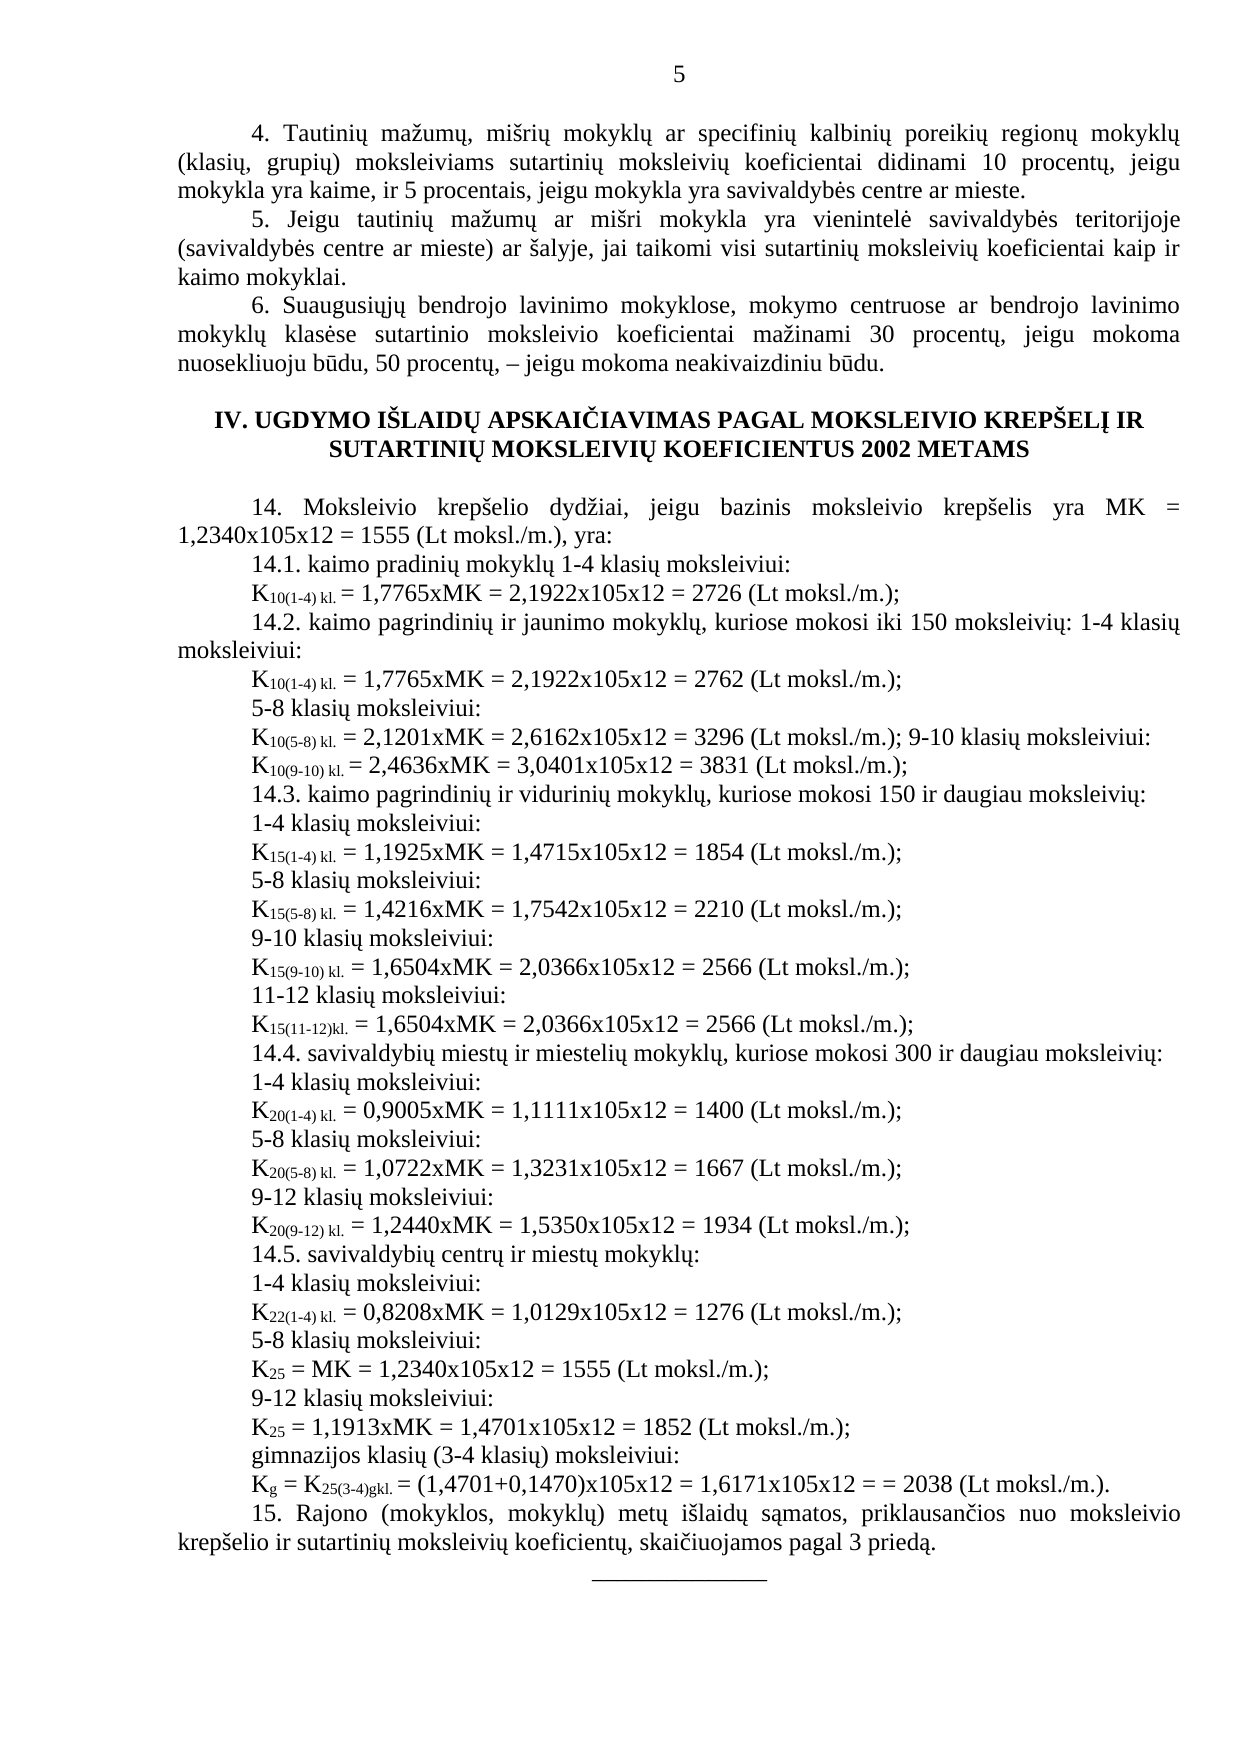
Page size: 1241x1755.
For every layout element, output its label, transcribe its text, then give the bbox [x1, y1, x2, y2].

text IV. UGDYMO IŠLAIDŲ APSKAIČIAVIMAS PAGAL MOKSLEIVIO KREPŠELĮ IR SUTARTINIŲ MOKSLEIVIŲ KOEFICIENTUS 2002 METAMS [177, 406, 1181, 463]
text 14.3. kaimo pagrindinių ir vidurinių mokyklų, kuriose mokosi 150 ir daugiau moksleivių: [177, 779, 1181, 808]
text 5-8 klasių moksleiviui: [177, 866, 1181, 894]
text 14.5. savivaldybių centrų ir miestų mokyklų: [177, 1239, 1181, 1268]
text ______________ [177, 1556, 1181, 1584]
text K15(1-4) kl. = 1,1925xMK = 1,4715x105x12 = 1854 (Lt moksl./m.); [177, 837, 1181, 866]
text 11-12 klasių moksleiviui: [177, 981, 1181, 1009]
text 14. Moksleivio krepšelio dydžiai, jeigu bazinis moksleivio krepšelis yra MK = 1,2340x105x12 = 1555 (Lt moksl./m.), yra: [177, 492, 1181, 549]
text K20(9-12) kl. = 1,2440xMK = 1,5350x105x12 = 1934 (Lt moksl./m.); [177, 1211, 1181, 1239]
text K20(1-4) kl. = 0,9005xMK = 1,1111x105x12 = 1400 (Lt moksl./m.); [177, 1096, 1181, 1124]
text K15(11-12)kl. = 1,6504xMK = 2,0366x105x12 = 2566 (Lt moksl./m.); [177, 1009, 1181, 1038]
text 14.1. kaimo pradinių mokyklų 1-4 klasių moksleiviui: [177, 549, 1181, 578]
text Kg = K25(3-4)gkl. = (1,4701+0,1470)x105x12 = 1,6171x105x12 = = 2038 (Lt moksl./m.). [177, 1469, 1181, 1498]
text 14.4. savivaldybių miestų ir miestelių mokyklų, kuriose mokosi 300 ir daugiau moksleivių: [177, 1038, 1181, 1067]
text 1-4 klasių moksleiviui: [177, 1268, 1181, 1297]
text gimnazijos klasių (3-4 klasių) moksleiviui: [177, 1441, 1181, 1469]
text K10(1-4) kl. = 1,7765xMK = 2,1922x105x12 = 2726 (Lt moksl./m.); [177, 578, 1181, 607]
text 1-4 klasių moksleiviui: [177, 1067, 1181, 1096]
text 5-8 klasių moksleiviui: [177, 693, 1181, 722]
text 1-4 klasių moksleiviui: [177, 808, 1181, 837]
text K10(5-8) kl. = 2,1201xMK = 2,6162x105x12 = 3296 (Lt moksl./m.); 9-10 klasių moksleiviui: [177, 722, 1181, 751]
text K15(9-10) kl. = 1,6504xMK = 2,0366x105x12 = 2566 (Lt moksl./m.); [177, 952, 1181, 981]
text 5. Jeigu tautinių mažumų ar mišri mokykla yra vienintelė savivaldybės teritorijoje (savivaldybės centre ar mieste) ar šalyje, jai taikomi visi sutartinių moksleivių koeficientai kaip ir kaimo mokyklai. [177, 204, 1181, 291]
text 5-8 klasių moksleiviui: [177, 1124, 1181, 1153]
text K10(1-4) kl. = 1,7765xMK = 2,1922x105x12 = 2762 (Lt moksl./m.); [177, 664, 1181, 693]
text 9-12 klasių moksleiviui: [177, 1383, 1181, 1412]
text 4. Tautinių mažumų, mišrių mokyklų ar specifinių kalbinių poreikių regionų mokyklų (klasių, grupių) moksleiviams sutartinių moksleivių koeficientai didinami 10 procentų, jeigu mokykla yra kaime, ir 5 procentais, jeigu mokykla yra savivaldybės centre ar mieste. [177, 118, 1181, 204]
text K25 = MK = 1,2340x105x12 = 1555 (Lt moksl./m.); [177, 1354, 1181, 1383]
text K15(5-8) kl. = 1,4216xMK = 1,7542x105x12 = 2210 (Lt moksl./m.); [177, 894, 1181, 923]
text 14.2. kaimo pagrindinių ir jaunimo mokyklų, kuriose mokosi iki 150 moksleivių: 1-4 klasių moksleiviui: [177, 607, 1181, 664]
text K10(9-10) kl. = 2,4636xMK = 3,0401x105x12 = 3831 (Lt moksl./m.); [177, 751, 1181, 779]
text 6. Suaugusiųjų bendrojo lavinimo mokyklose, mokymo centruose ar bendrojo lavinimo mokyklų klasėse sutartinio moksleivio koeficientai mažinami 30 procentų, jeigu mokoma nuosekliuoju būdu, 50 procentų, – jeigu mokoma neakivaizdiniu būdu. [177, 291, 1181, 377]
text 15. Rajono (mokyklos, mokyklų) metų išlaidų sąmatos, priklausančios nuo moksleivio krepšelio ir sutartinių moksleivių koeficientų, skaičiuojamos pagal 3 priedą. [177, 1498, 1181, 1556]
text 9-12 klasių moksleiviui: [177, 1182, 1181, 1211]
text 9-10 klasių moksleiviui: [177, 923, 1181, 952]
text K20(5-8) kl. = 1,0722xMK = 1,3231x105x12 = 1667 (Lt moksl./m.); [177, 1153, 1181, 1182]
text K25 = 1,1913xMK = 1,4701x105x12 = 1852 (Lt moksl./m.); [177, 1412, 1181, 1441]
text K22(1-4) kl. = 0,8208xMK = 1,0129x105x12 = 1276 (Lt moksl./m.); [177, 1297, 1181, 1326]
text 5-8 klasių moksleiviui: [177, 1326, 1181, 1354]
